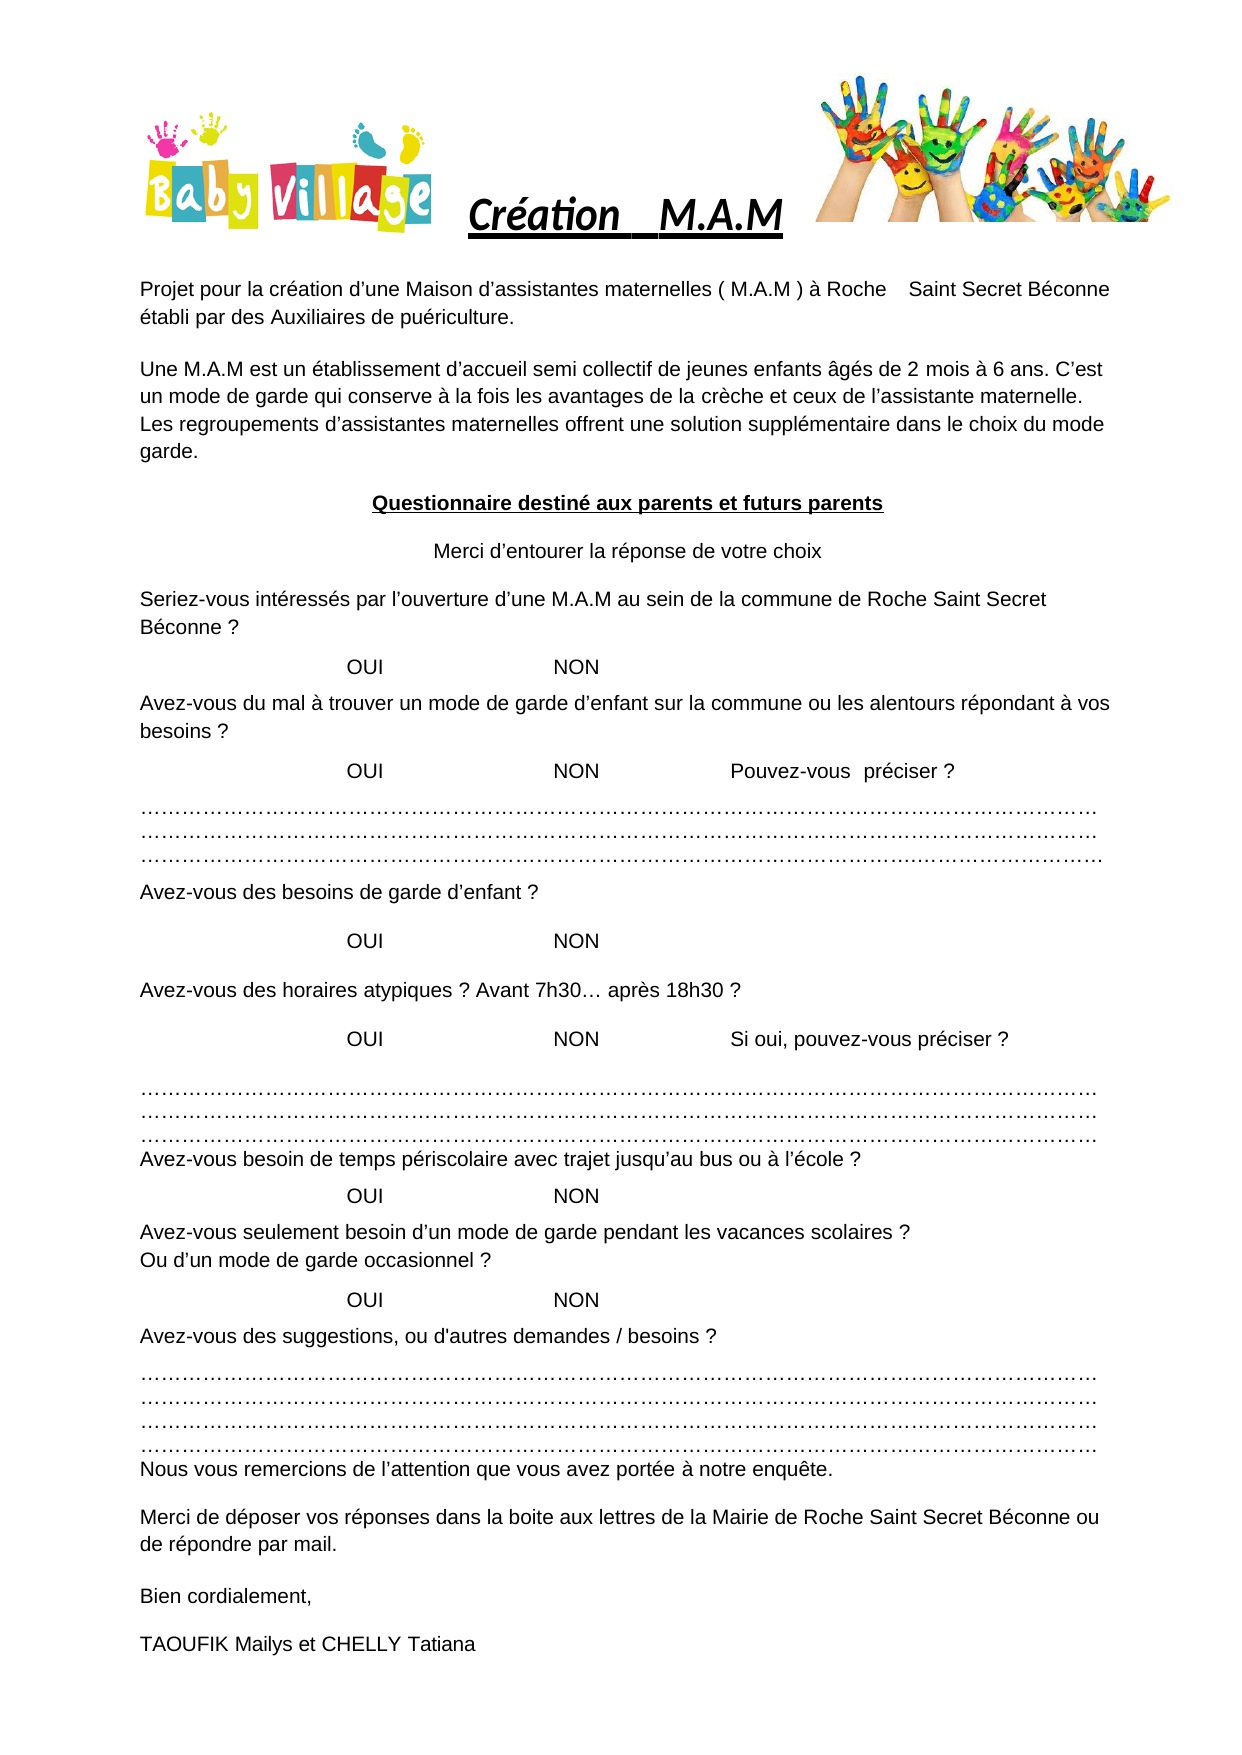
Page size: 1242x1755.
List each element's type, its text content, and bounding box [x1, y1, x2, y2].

text Nous vous remercions de l’attention que vous avez portée à notre enquête. [139, 1457, 1115, 1481]
text ………………………………………………………………………………………………………………………… [139, 1385, 1117, 1409]
text Seriez-vous intéressés par l’ouverture d’une M.A.M au sein de la commune de Roche Saint Secret Béconne ? [139, 587, 1115, 639]
text OUI NON [139, 928, 1117, 952]
text OUI NON [139, 1184, 1117, 1208]
text ………………………………………………………………………………………………………………………… [139, 1099, 1117, 1123]
text Bien cordialement, [139, 1584, 1115, 1608]
text ………………………………………………………………………………………………………………………… [139, 1409, 1117, 1433]
text Les regroupements d’assistantes maternelles offrent une solution supplémentaire dans le choix du mode garde. [139, 412, 1115, 463]
text Avez-vous du mal à trouver un mode de garde d’enfant sur la commune ou les alentours répondant à vos besoins ? [139, 691, 1115, 743]
text OUI NON Pouvez-vous préciser ? [139, 759, 1117, 783]
text Merci de déposer vos réponses dans la boite aux lettres de la Mairie de Roche Saint Secret Béconne ou de répondre par mail. [139, 1505, 1115, 1556]
text ………………………………………………………………………………………………….……………………… [139, 843, 1117, 867]
text Projet pour la création d’une Maison d’assistantes maternelles ( M.A.M ) à Roche Saint Secret Béconne établi par des Auxiliaires de puériculture. [139, 277, 1115, 328]
text Avez-vous des horaires atypiques ? Avant 7h30… après 18h30 ? [139, 977, 1117, 1001]
text Une M.A.M est un établissement d’accueil semi collectif de jeunes enfants âgés de 2 mois à 6 ans. C’est un mode de garde qui conserve à la fois les avantages de la crèche et ceux de l’assistante maternelle. [139, 357, 1115, 408]
text Avez-vous seulement besoin d’un mode de garde pendant les vacances scolaires ? [139, 1220, 1115, 1244]
text ………………………………………………………………………………………………………………………… [139, 819, 1117, 843]
text Avez-vous des besoins de garde d’enfant ? [139, 879, 1117, 903]
text ………………………………………………………………………………………………………………………… [139, 795, 1117, 819]
text ………………………………………………………………………………………………………………………… [139, 1123, 1117, 1147]
text ………………………………………………………………………………………………………………………… [139, 1075, 1117, 1099]
text ………………………………………………………………………………………………………………………… [139, 1433, 1117, 1457]
text Création M.A.M [139, 183, 1117, 242]
text TAOUFIK Mailys et CHELLY Tatiana [139, 1632, 1115, 1656]
text OUI NON [139, 1288, 1117, 1312]
text Questionnaire destiné aux parents et futurs parents [139, 491, 1115, 515]
text OUI NON [139, 655, 1117, 679]
text Avez-vous besoin de temps périscolaire avec trajet jusqu’au bus ou à l’école ? [139, 1147, 1115, 1171]
text Merci d’entourer la réponse de votre choix [139, 539, 1115, 563]
text Avez-vous des suggestions, ou d'autres demandes / besoins ? [139, 1324, 1117, 1348]
text OUI NON Si oui, pouvez-vous préciser ? [139, 1026, 1117, 1050]
text ………………………………………………………………………………………………………………………… [139, 1361, 1117, 1385]
text Ou d’un mode de garde occasionnel ? [139, 1248, 1115, 1272]
